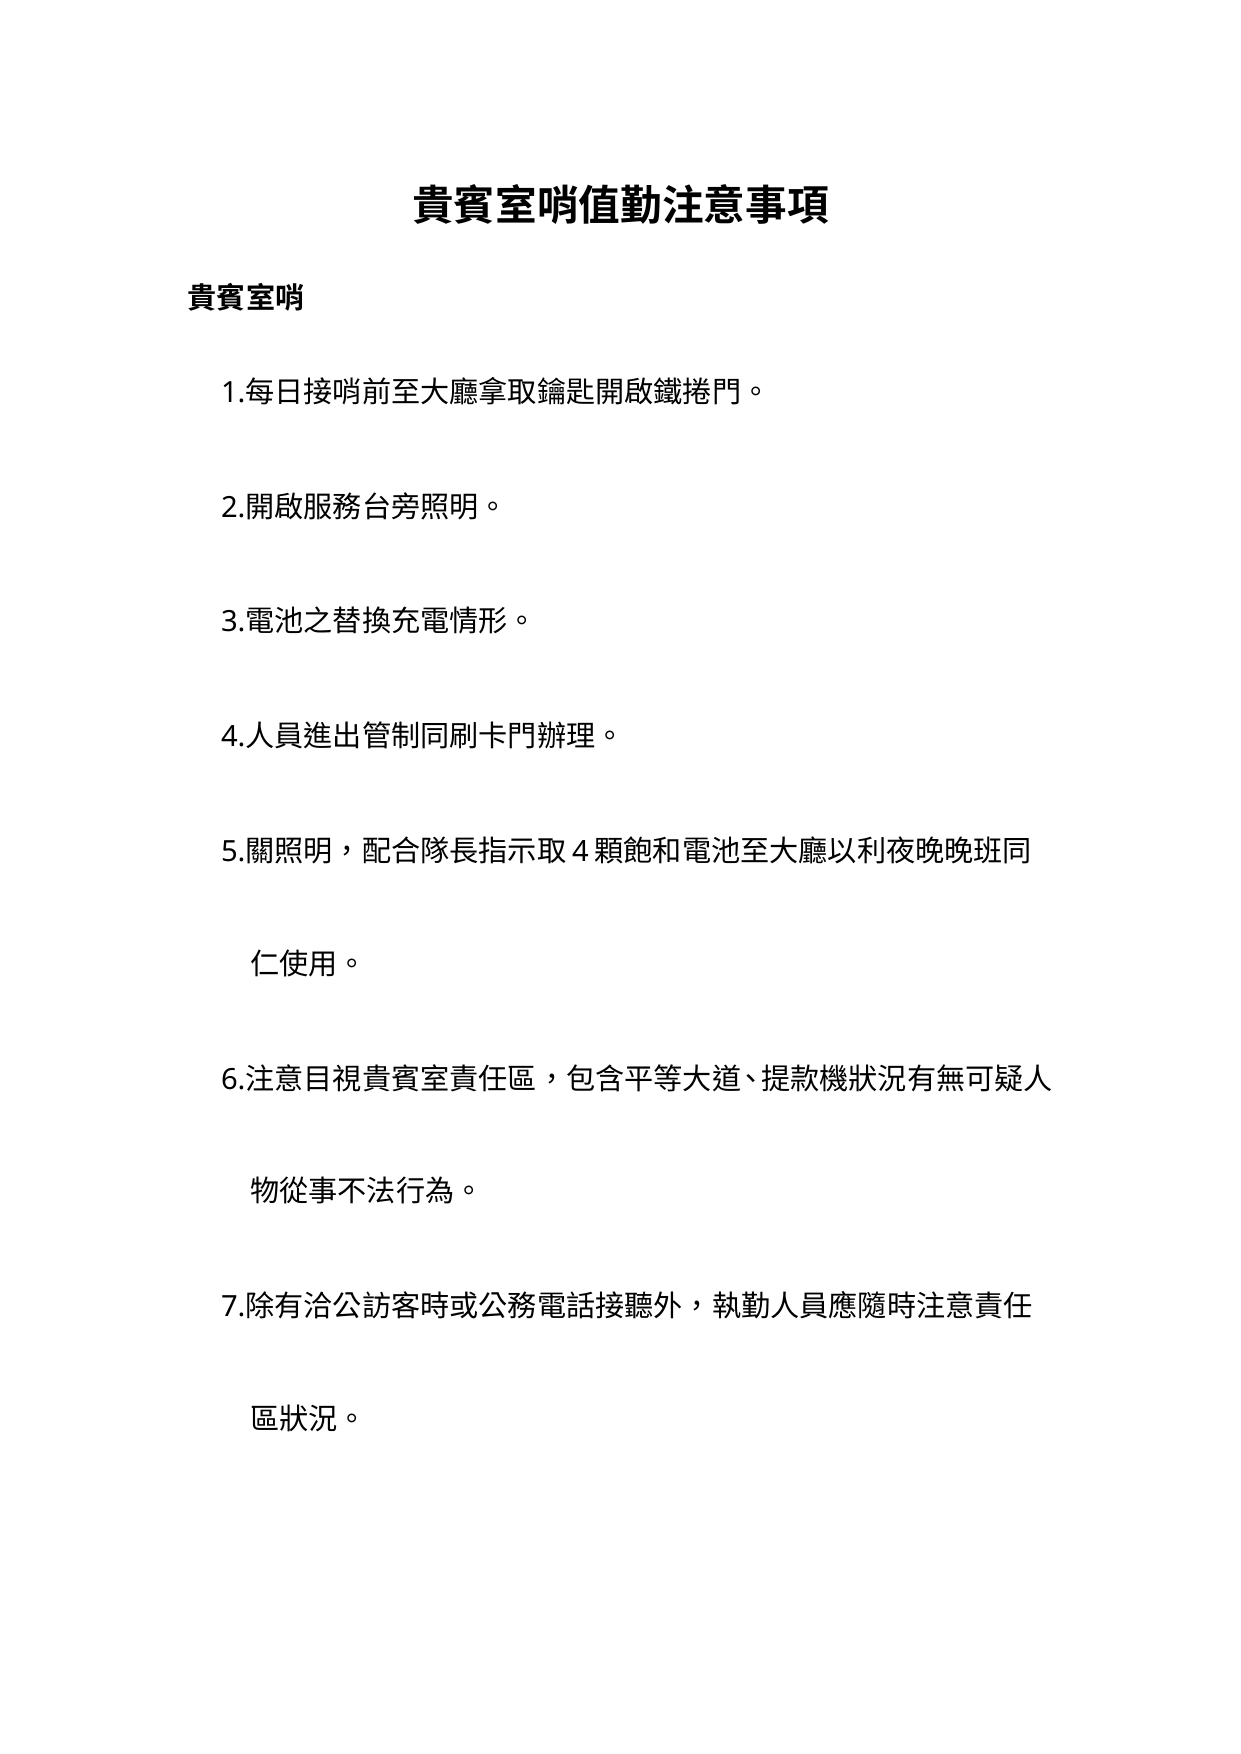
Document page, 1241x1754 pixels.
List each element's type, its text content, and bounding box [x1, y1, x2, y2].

text 4.人員進出管制同刷卡門辦理。 [221, 697, 1053, 772]
text 5.關照明，配合隊長指示取4顆飽和電池至大廳以利夜晚晚班同仁使用。 [221, 812, 1053, 999]
text 貴賓室哨 [187, 258, 1053, 333]
text 3.電池之替換充電情形。 [221, 582, 1053, 657]
text 2.開啟服務台旁照明。 [221, 467, 1053, 542]
text 6.注意目視貴賓室責任區，包含平等大道、提款機狀況有無可疑人物從事不法行為。 [221, 1039, 1053, 1226]
text 貴賓室哨值勤注意事項 [187, 164, 1053, 239]
text 7.除有洽公訪客時或公務電話接聽外，執勤人員應隨時注意責任區狀況。 [221, 1266, 1053, 1454]
text 1.每日接哨前至大廳拿取鑰匙開啟鐵捲門。 [221, 352, 1053, 427]
